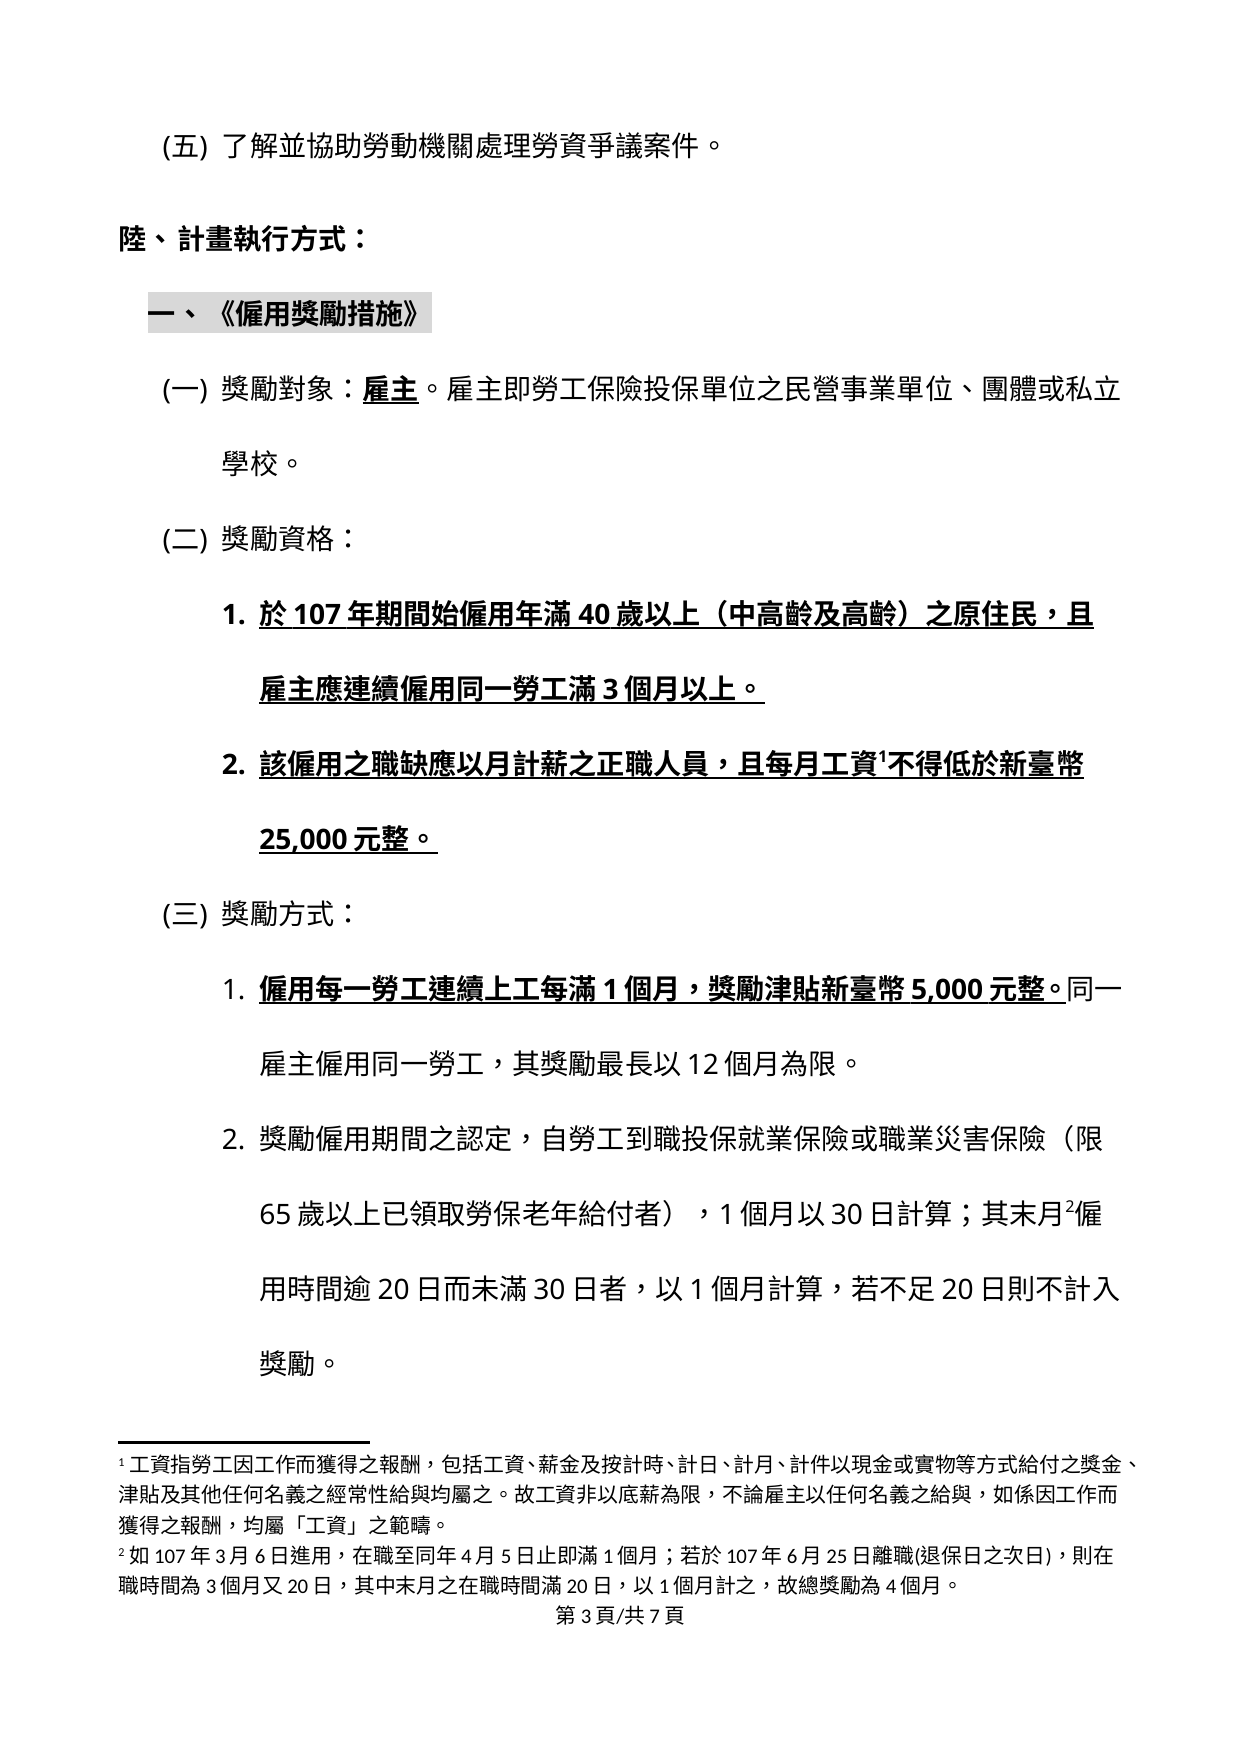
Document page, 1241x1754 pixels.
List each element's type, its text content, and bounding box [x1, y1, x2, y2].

list 獎勵方式： [162, 875, 1122, 950]
list 獎勵對象：雇主。雇主即勞工保險投保單位之民營事業單位、團體或私立學校。 [162, 350, 1122, 500]
list 獎勵僱用期間之認定，自勞工到職投保就業保險或職業災害保險（限65歲以上已領取勞保老年給付者），1個月以30日計算；其末月僱用時間逾20日而未滿30日者，以1個月計算，若不足20日則不計入獎勵。 [222, 1100, 1122, 1400]
list 僱用每一勞工連續上工每滿1個月，獎勵津貼新臺幣5,000元整。同一雇主僱用同一勞工，其獎勵最長以12個月為限。 [222, 950, 1122, 1100]
list 於107年期間始僱用年滿 40歲以上（中高齡及高齡）之原住民，且雇主應連續僱用同一勞工滿3個月以上。 [222, 575, 1122, 725]
list 該僱用之職缺應以月計薪之正職人員，且每月工資不得低於新臺幣25,000元整。 [222, 725, 1122, 875]
list 獎勵資格： [162, 500, 1122, 575]
list 如107年3月6日進用，在職至同年4月5日止即滿1個月；若於107年6月25日離職(退保日之次日)，則在職時間為3個月又20日，其中末月之在職時間滿20日，以1個月計之，故總獎勵為4個月。 [118, 1539, 1122, 1599]
list 《僱用獎勵措施》 [148, 275, 1122, 350]
list 了解並協助勞動機關處理勞資爭議案件。 [162, 106, 1122, 181]
list 計畫執行方式： [118, 200, 1122, 275]
list 工資指勞工因工作而獲得之報酬，包括工資、薪金及按計時、計日、計月、計件以現金或實物等方式給付之獎金、津貼及其他任何名義之經常性給與均屬之。故工資非以底薪為限，不論雇主以任何名義之給與，如係因工作而獲得之報酬，均屬「工資」之範疇。 [118, 1448, 1122, 1539]
